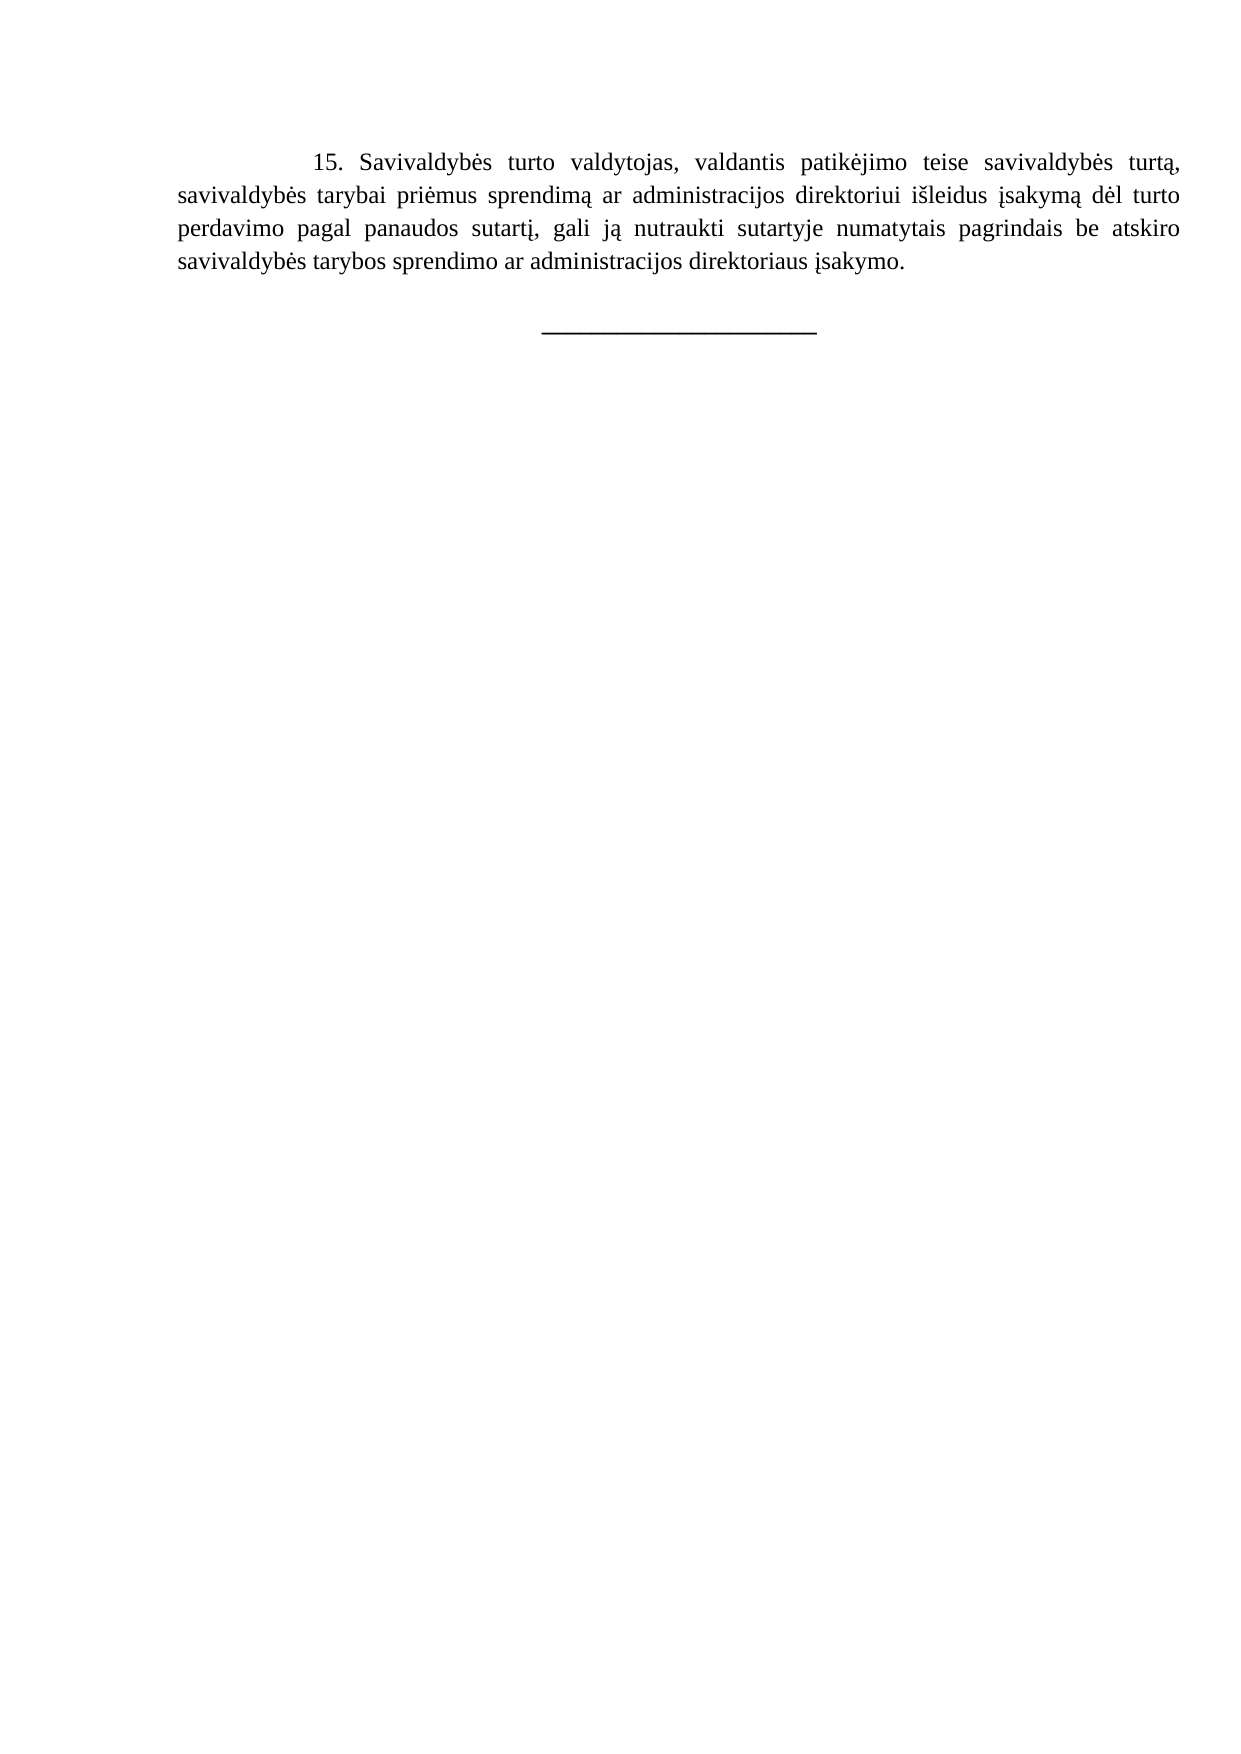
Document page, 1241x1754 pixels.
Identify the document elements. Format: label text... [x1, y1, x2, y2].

text 15. Savivaldybės turto valdytojas, valdantis patikėjimo teise savivaldybės turtą, savivaldybės tarybai priėmus sprendimą ar administracijos direktoriui išleidus įsakymą dėl turto perdavimo pagal panaudos sutartį, gali ją nutraukti sutartyje numatytais pagrindais be atskiro savivaldybės tarybos sprendimo ar administracijos direktoriaus įsakymo. [177, 147, 1181, 275]
text ______________________ [177, 308, 1181, 336]
